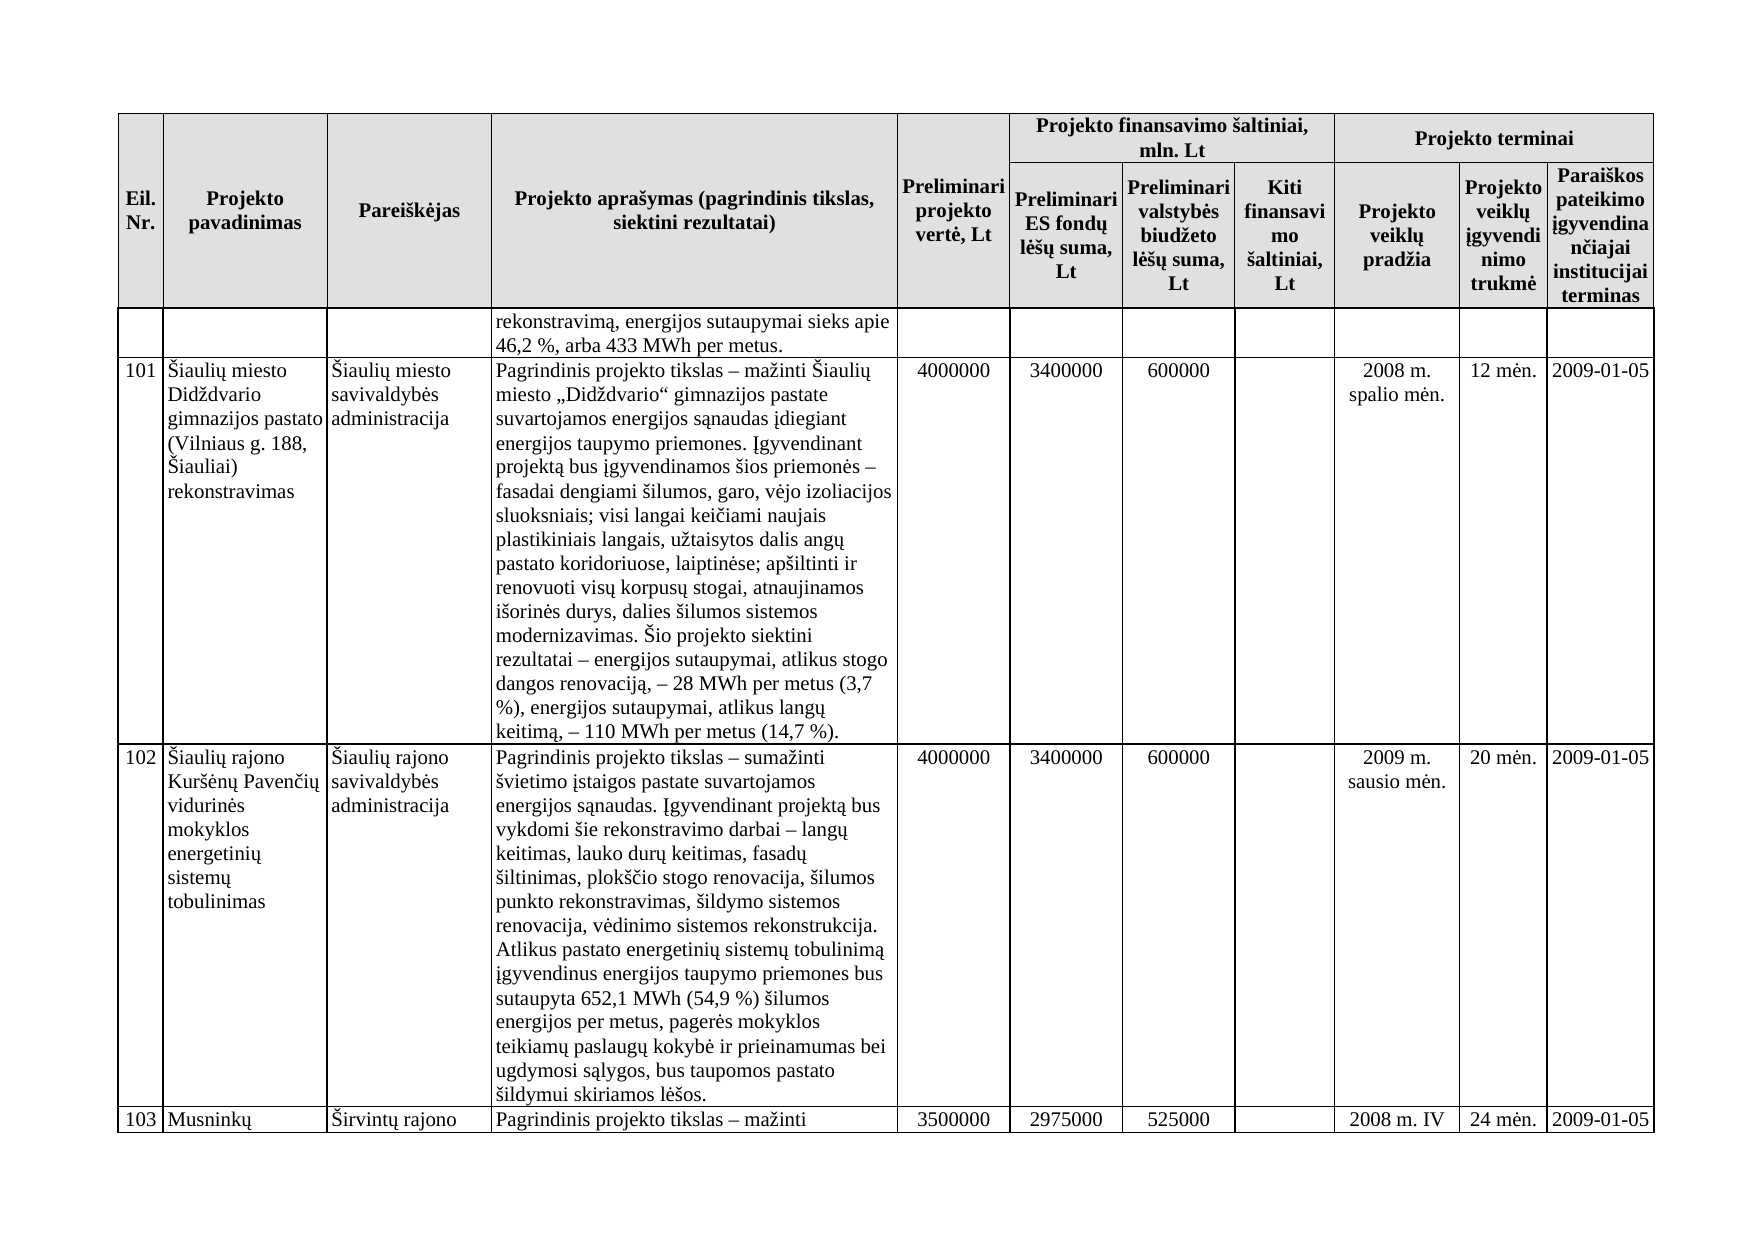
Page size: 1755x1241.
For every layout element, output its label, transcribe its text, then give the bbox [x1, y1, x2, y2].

table_cell Šiaulių rajono savivaldybės administracija [328, 745, 491, 1106]
table_cell 3400000 [1011, 358, 1122, 743]
table_cell Šiaulių miesto savivaldybės administracija [328, 358, 491, 743]
table_header Projekto finansavimo šaltiniai, mln. Lt [1010, 114, 1334, 162]
table_cell Pagrindinis projekto tikslas – mažinti Šiaulių miesto „Didždvario“ gimnazijos pastate suvartojamos energijos sąnaudas įdiegiant energijos taupymo priemones. Įgyvendinant projektą bus įgyvendinamos šios priemonės – fasadai dengiami šilumos, garo, vėjo izoliacijos sluoksniais; visi langai keičiami naujais plastikiniais langais, užtaisytos dalis angų pastato koridoriuose, laiptinėse; apšiltinti ir renovuoti visų korpusų stogai, atnaujinamos išorinės durys, dalies šilumos sistemos modernizavimas. Šio projekto siektini rezultatai – energijos sutaupymai, atlikus stogo dangos renovaciją, – 28 MWh per metus (3,7 %), energijos sutaupymai, atlikus langų keitimą, – 110 MWh per metus (14,7 %). [492, 358, 897, 743]
table_cell 4000000 [898, 358, 1009, 743]
table_cell 2975000 [1011, 1107, 1122, 1131]
table_cell [1460, 309, 1546, 357]
table_cell 3400000 [1011, 745, 1122, 1106]
table_cell [1548, 309, 1653, 357]
table_cell [328, 309, 491, 357]
table_header Projekto pavadinimas [164, 114, 327, 307]
table_cell Pagrindinis projekto tikslas – mažinti [492, 1107, 897, 1131]
table_cell [1011, 309, 1122, 357]
table_cell 2008 m. IV [1335, 1107, 1459, 1131]
table_cell Širvintų rajono [328, 1107, 491, 1131]
table_cell Musninkų [164, 1107, 326, 1131]
table_header Projekto terminai [1335, 114, 1653, 162]
table_cell [164, 309, 326, 357]
table_cell Kiti finansavimo šaltiniai, Lt [1235, 163, 1334, 307]
table_cell 2009 m. sausio mėn. [1335, 745, 1459, 1106]
table_cell Preliminari valstybės biudžeto lėšų suma, Lt [1123, 163, 1234, 307]
table_cell Preliminari ES fondų lėšų suma, Lt [1010, 163, 1122, 307]
table_header Eil. Nr. [119, 114, 163, 307]
table_cell 20 mėn. [1460, 745, 1546, 1106]
table_cell 600000 [1123, 745, 1234, 1106]
table_cell [1335, 309, 1459, 357]
table_cell 12 mėn. [1460, 358, 1546, 743]
table_cell 3500000 [898, 1107, 1009, 1131]
table_cell 24 mėn. [1460, 1107, 1546, 1131]
table_cell 2009-01-05 [1548, 745, 1653, 1106]
table_cell Šiaulių rajono Kuršėnų Pavenčių vidurinės mokyklos energetinių sistemų tobulinimas [164, 745, 326, 1106]
table_cell 4000000 [898, 745, 1009, 1106]
table_cell 600000 [1123, 358, 1234, 743]
table_cell Projekto veiklų įgyvendinimo trukmė [1460, 163, 1547, 307]
table_cell 103 [119, 1107, 162, 1131]
table_cell [1123, 309, 1234, 357]
table_header Preliminari projekto vertė, Lt [898, 114, 1009, 307]
table_cell Projekto veiklų pradžia [1335, 163, 1459, 307]
table_cell Paraiškos pateikimo įgyvendinančiajai institucijai terminas [1548, 163, 1653, 307]
table_cell 2009-01-05 [1548, 358, 1653, 743]
table_cell rekonstravimą, energijos sutaupymai sieks apie 46,2 %, arba 433 MWh per metus. [492, 309, 897, 357]
table_header Projekto aprašymas (pagrindinis tikslas, siektini rezultatai) [492, 114, 897, 307]
table_cell [898, 309, 1009, 357]
table_cell [1236, 358, 1334, 743]
table_cell [119, 309, 162, 357]
table_header Pareiškėjas [328, 114, 491, 307]
table_cell 101 [119, 358, 162, 743]
table_cell 2009-01-05 [1548, 1107, 1653, 1131]
table_cell [1236, 745, 1334, 1106]
table_cell [1236, 1107, 1334, 1131]
table_cell 102 [119, 745, 162, 1106]
table_cell Pagrindinis projekto tikslas – sumažinti švietimo įstaigos pastate suvartojamos energijos sąnaudas. Įgyvendinant projektą bus vykdomi šie rekonstravimo darbai – langų keitimas, lauko durų keitimas, fasadų šiltinimas, plokščio stogo renovacija, šilumos punkto rekonstravimas, šildymo sistemos renovacija, vėdinimo sistemos rekonstrukcija. Atlikus pastato energetinių sistemų tobulinimą įgyvendinus energijos taupymo priemones bus sutaupyta 652,1 MWh (54,9 %) šilumos energijos per metus, pagerės mokyklos teikiamų paslaugų kokybė ir prieinamumas bei ugdymosi sąlygos, bus taupomos pastato šildymui skiriamos lėšos. [492, 745, 897, 1106]
table_cell 525000 [1123, 1107, 1234, 1131]
table_cell 2008 m. spalio mėn. [1335, 358, 1459, 743]
table_cell Šiaulių miesto Didždvario gimnazijos pastato (Vilniaus g. 188, Šiauliai) rekonstravimas [164, 358, 326, 743]
table_cell [1236, 309, 1334, 357]
